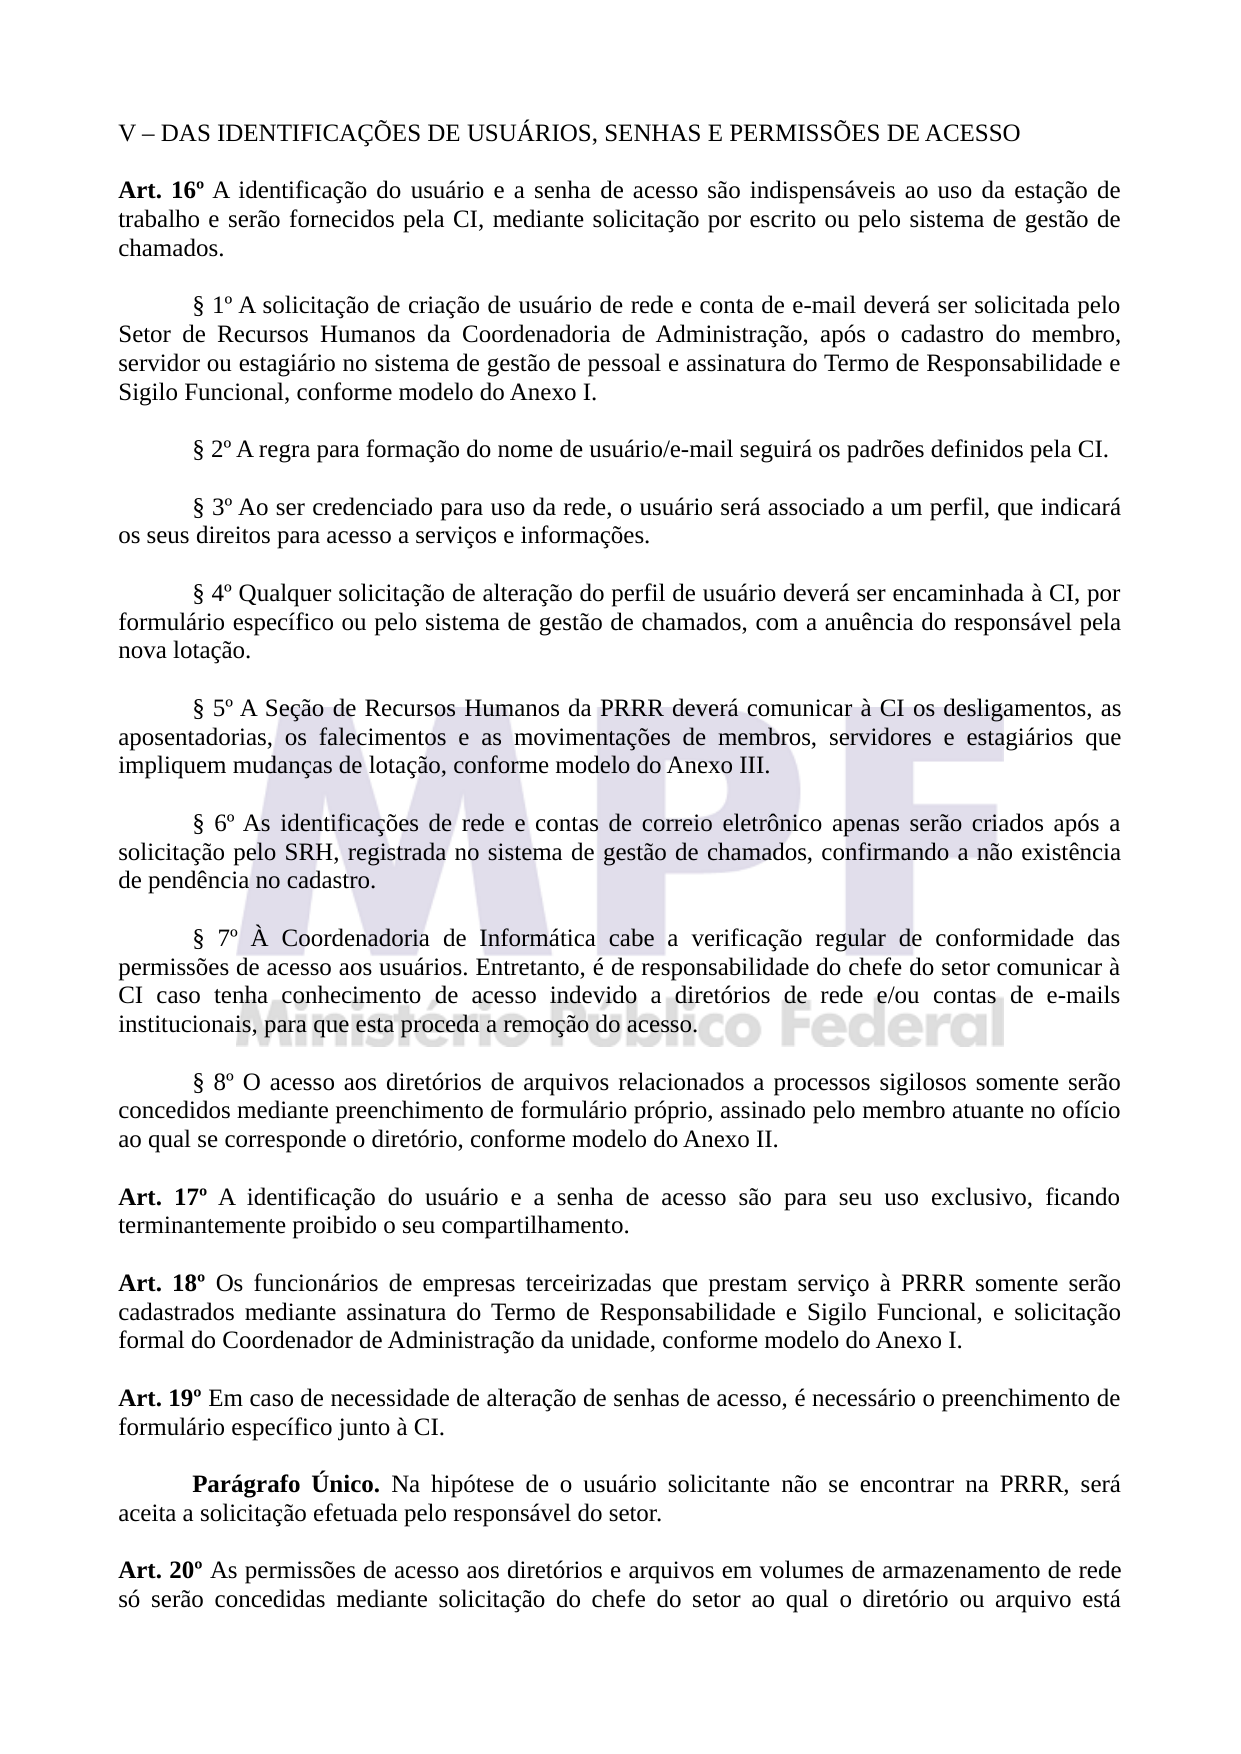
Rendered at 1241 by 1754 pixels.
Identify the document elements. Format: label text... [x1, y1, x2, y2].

text Art. 18º Os funcionários de empresas terceirizadas que prestam serviço à PRRR somente serão cadastrados mediante assinatura do Termo de Responsabilidade e Sigilo Funcional, e solicitação formal do Coordenador de Administração da unidade, conforme modelo do Anexo I. [118, 1268, 1122, 1354]
text § 7º À Coordenadoria de Informática cabe a verificação regular de conformidade das permissões de acesso aos usuários. Entretanto, é de responsabilidade do chefe do setor comunicar à CI caso tenha conhecimento de acesso indevido a diretórios de rede e/ou contas de e-mails institucionais, para que esta proceda a remoção do acesso. [118, 923, 1122, 1038]
text Art. 20º As permissões de acesso aos diretórios e arquivos em volumes de armazenamento de rede só serão concedidas mediante solicitação do chefe do setor ao qual o diretório ou arquivo está [118, 1556, 1122, 1613]
text § 2º A regra para formação do nome de usuário/e-mail seguirá os padrões definidos pela CI. [118, 434, 1122, 463]
text § 8º O acesso aos diretórios de arquivos relacionados a processos sigilosos somente serão concedidos mediante preenchimento de formulário próprio, assinado pelo membro atuante no ofício ao qual se corresponde o diretório, conforme modelo do Anexo II. [118, 1067, 1122, 1153]
text § 4º Qualquer solicitação de alteração do perfil de usuário deverá ser encaminhada à CI, por formulário específico ou pelo sistema de gestão de chamados, com a anuência do responsável pela nova lotação. [118, 578, 1122, 664]
text § 6º As identificações de rede e contas de correio eletrônico apenas serão criados após a solicitação pelo SRH, registrada no sistema de gestão de chamados, confirmando a não existência de pendência no cadastro. [118, 808, 1122, 894]
text § 3º Ao ser credenciado para uso da rede, o usuário será associado a um perfil, que indicará os seus direitos para acesso a serviços e informações. [118, 492, 1122, 549]
text V – DAS IDENTIFICAÇÕES DE USUÁRIOS, SENHAS E PERMISSÕES DE ACESSO [118, 118, 1122, 147]
picture [236, 779, 1004, 808]
text § 5º A Seção de Recursos Humanos da PRRR deverá comunicar à CI os desligamentos, as aposentadorias, os falecimentos e as movimentações de membros, servidores e estagiários que impliquem mudanças de lotação, conforme modelo do Anexo III. [118, 693, 1122, 779]
text § 1º A solicitação de criação de usuário de rede e conta de e-mail deverá ser solicitada pelo Setor de Recursos Humanos da Coordenadoria de Administração, após o cadastro do membro, servidor ou estagiário no sistema de gestão de pessoal e assinatura do Termo de Responsabilidade e Sigilo Funcional, conforme modelo do Anexo I. [118, 291, 1122, 406]
text Art. 19º Em caso de necessidade de alteração de senhas de acesso, é necessário o preenchimento de formulário específico junto à CI. [118, 1383, 1122, 1441]
text Art. 16º A identificação do usuário e a senha de acesso são indispensáveis ao uso da estação de trabalho e serão fornecidos pela CI, mediante solicitação por escrito ou pelo sistema de gestão de chamados. [118, 176, 1122, 262]
picture [236, 1038, 1004, 1047]
text Art. 17º A identificação do usuário e a senha de acesso são para seu uso exclusivo, ficando terminantemente proibido o seu compartilhamento. [118, 1182, 1122, 1239]
picture [236, 894, 1004, 923]
text Parágrafo Único. Na hipótese de o usuário solicitante não se encontrar na PRRR, será aceita a solicitação efetuada pelo responsável do setor. [118, 1469, 1122, 1527]
